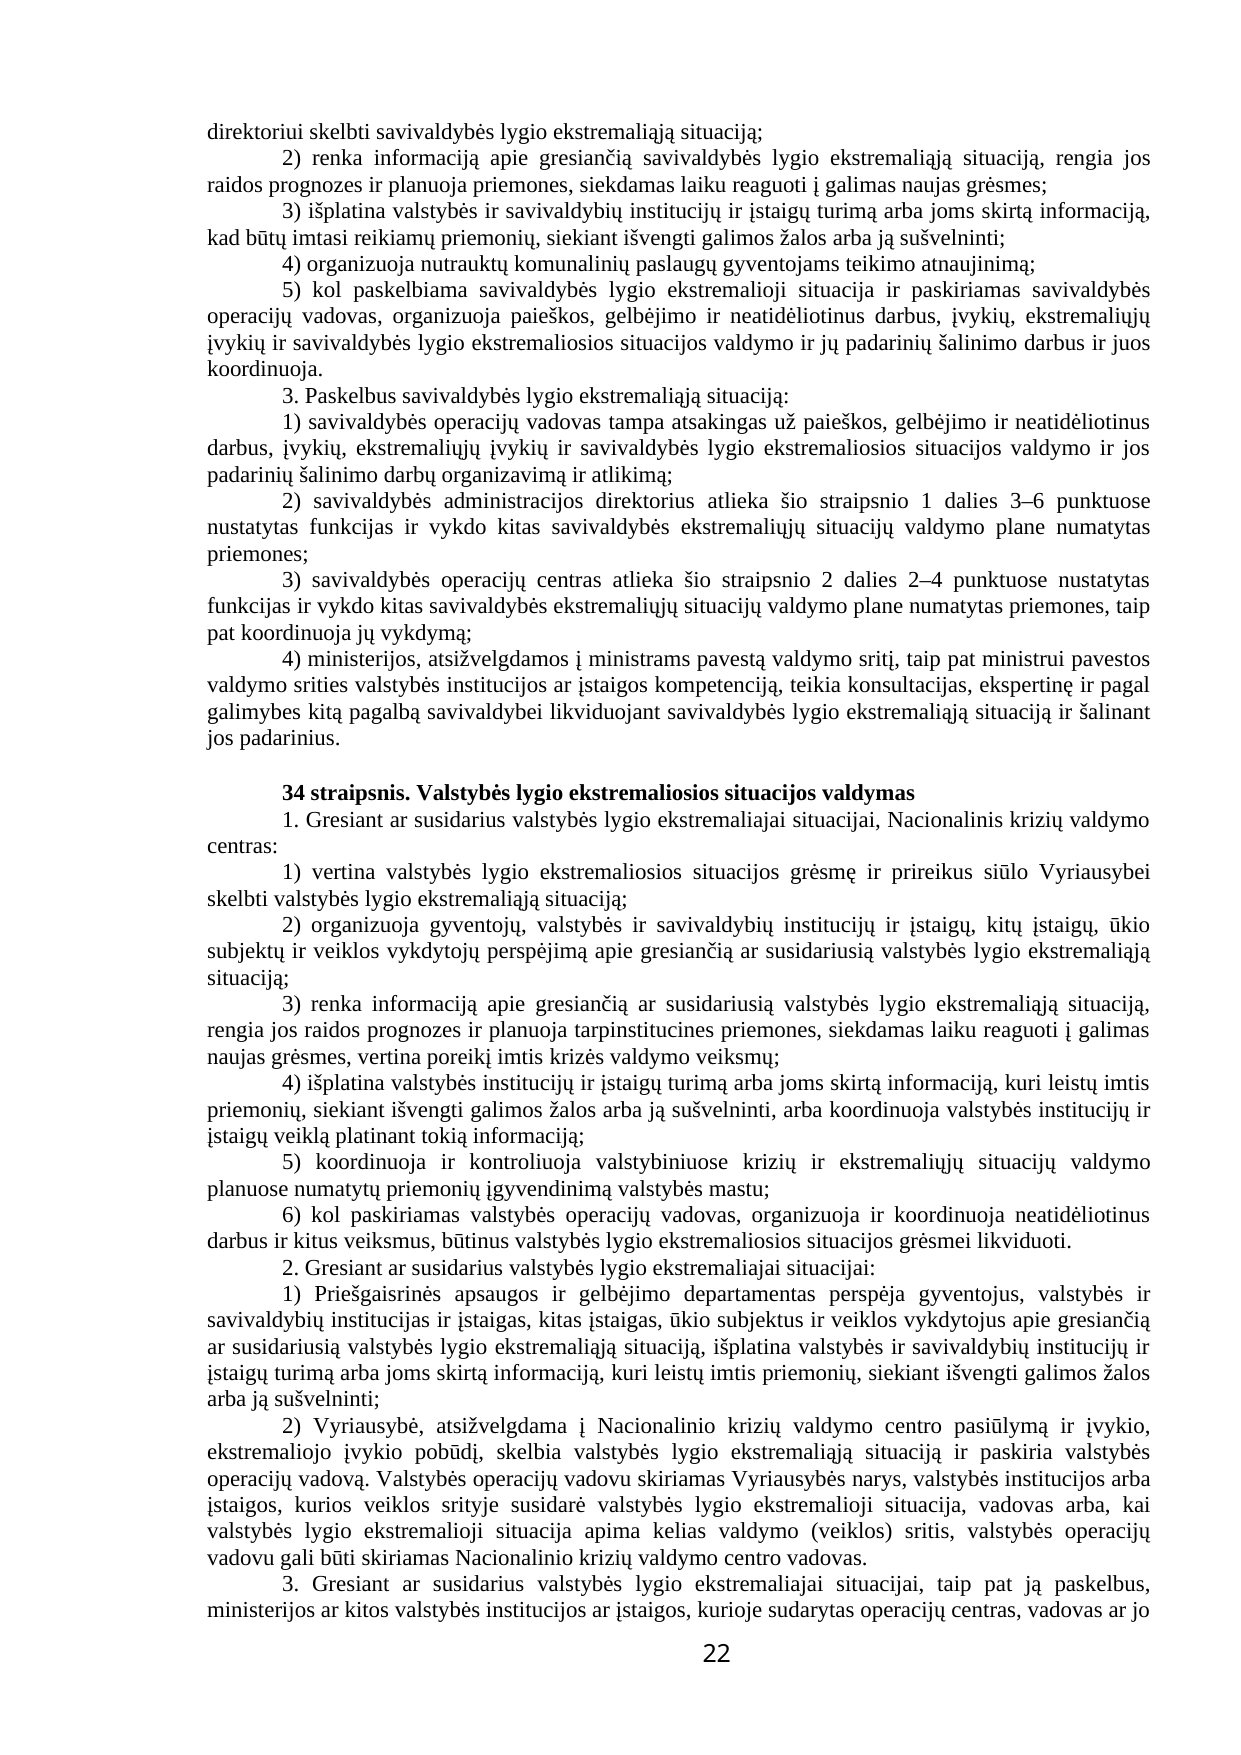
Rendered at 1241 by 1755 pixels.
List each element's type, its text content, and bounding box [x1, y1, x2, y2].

text 3) renka informaciją apie gresiančią ar susidariusią valstybės lygio ekstremaliąją situaciją, rengia jos raidos prognozes ir planuoja tarpinstitucines priemones, siekdamas laiku reaguoti į galimas naujas grėsmes, vertina poreikį imtis krizės valdymo veiksmų; [207, 990, 1152, 1069]
text 2) renka informaciją apie gresiančią savivaldybės lygio ekstremaliąją situaciją, rengia jos raidos prognozes ir planuoja priemones, siekdamas laiku reaguoti į galimas naujas grėsmes; [207, 144, 1152, 197]
text 2) Vyriausybė, atsižvelgdama į Nacionalinio krizių valdymo centro pasiūlymą ir įvykio, ekstremaliojo įvykio pobūdį, skelbia valstybės lygio ekstremaliąją situaciją ir paskiria valstybės operacijų vadovą. Valstybės operacijų vadovu skiriamas Vyriausybės narys, valstybės institucijos arba įstaigos, kurios veiklos srityje susidarė valstybės lygio ekstremalioji situacija, vadovas arba, kai valstybės lygio ekstremalioji situacija apima kelias valdymo (veiklos) sritis, valstybės operacijų vadovu gali būti skiriamas Nacionalinio krizių valdymo centro vadovas. [207, 1412, 1152, 1570]
text 2) organizuoja gyventojų, valstybės ir savivaldybių institucijų ir įstaigų, kitų įstaigų, ūkio subjektų ir veiklos vykdytojų perspėjimą apie gresiančią ar susidariusią valstybės lygio ekstremaliąją situaciją; [207, 911, 1152, 990]
text 4) išplatina valstybės institucijų ir įstaigų turimą arba joms skirtą informaciją, kuri leistų imtis priemonių, siekiant išvengti galimos žalos arba ją sušvelninti, arba koordinuoja valstybės institucijų ir įstaigų veiklą platinant tokią informaciją; [207, 1069, 1152, 1148]
text 5) koordinuoja ir kontroliuoja valstybiniuose krizių ir ekstremaliųjų situacijų valdymo planuose numatytų priemonių įgyvendinimą valstybės mastu; [207, 1148, 1152, 1201]
text 1) vertina valstybės lygio ekstremaliosios situacijos grėsmę ir prireikus siūlo Vyriausybei skelbti valstybės lygio ekstremaliąją situaciją; [207, 858, 1152, 911]
text 1) savivaldybės operacijų vadovas tampa atsakingas už paieškos, gelbėjimo ir neatidėliotinus darbus, įvykių, ekstremaliųjų įvykių ir savivaldybės lygio ekstremaliosios situacijos valdymo ir jos padarinių šalinimo darbų organizavimą ir atlikimą; [207, 408, 1152, 487]
text 2) savivaldybės administracijos direktorius atlieka šio straipsnio 1 dalies 3–6 punktuose nustatytas funkcijas ir vykdo kitas savivaldybės ekstremaliųjų situacijų valdymo plane numatytas priemones; [207, 487, 1152, 566]
text 2. Gresiant ar susidarius valstybės lygio ekstremaliajai situacijai: [207, 1254, 1152, 1280]
text 3) išplatina valstybės ir savivaldybių institucijų ir įstaigų turimą arba joms skirtą informaciją, kad būtų imtasi reikiamų priemonių, siekiant išvengti galimos žalos arba ją sušvelninti; [207, 197, 1152, 250]
text 3. Paskelbus savivaldybės lygio ekstremaliąją situaciją: [207, 382, 1152, 408]
text 3. Gresiant ar susidarius valstybės lygio ekstremaliajai situacijai, taip pat ją paskelbus, ministerijos ar kitos valstybės institucijos ar įstaigos, kurioje sudarytas operacijų centras, vadovas ar jo [207, 1570, 1152, 1623]
text 1) Priešgaisrinės apsaugos ir gelbėjimo departamentas perspėja gyventojus, valstybės ir savivaldybių institucijas ir įstaigas, kitas įstaigas, ūkio subjektus ir veiklos vykdytojus apie gresiančią ar susidariusią valstybės lygio ekstremaliąją situaciją, išplatina valstybės ir savivaldybių institucijų ir įstaigų turimą arba joms skirtą informaciją, kuri leistų imtis priemonių, siekiant išvengti galimos žalos arba ją sušvelninti; [207, 1280, 1152, 1412]
text 34 straipsnis. Valstybės lygio ekstremaliosios situacijos valdymas [207, 779, 1152, 806]
text 1. Gresiant ar susidarius valstybės lygio ekstremaliajai situacijai, Nacionalinis krizių valdymo centras: [207, 806, 1152, 858]
text 5) kol paskelbiama savivaldybės lygio ekstremalioji situacija ir paskiriamas savivaldybės operacijų vadovas, organizuoja paieškos, gelbėjimo ir neatidėliotinus darbus, įvykių, ekstremaliųjų įvykių ir savivaldybės lygio ekstremaliosios situacijos valdymo ir jų padarinių šalinimo darbus ir juos koordinuoja. [207, 276, 1152, 382]
text 3) savivaldybės operacijų centras atlieka šio straipsnio 2 dalies 2–4 punktuose nustatytas funkcijas ir vykdo kitas savivaldybės ekstremaliųjų situacijų valdymo plane numatytas priemones, taip pat koordinuoja jų vykdymą; [207, 566, 1152, 645]
text 6) kol paskiriamas valstybės operacijų vadovas, organizuoja ir koordinuoja neatidėliotinus darbus ir kitus veiksmus, būtinus valstybės lygio ekstremaliosios situacijos grėsmei likviduoti. [207, 1201, 1152, 1254]
text 4) organizuoja nutrauktų komunalinių paslaugų gyventojams teikimo atnaujinimą; [207, 250, 1152, 276]
text direktoriui skelbti savivaldybės lygio ekstremaliąją situaciją; [207, 118, 1152, 144]
text 4) ministerijos, atsižvelgdamos į ministrams pavestą valdymo sritį, taip pat ministrui pavestos valdymo srities valstybės institucijos ar įstaigos kompetenciją, teikia konsultacijas, ekspertinę ir pagal galimybes kitą pagalbą savivaldybei likviduojant savivaldybės lygio ekstremaliąją situaciją ir šalinant jos padarinius. [207, 645, 1152, 751]
